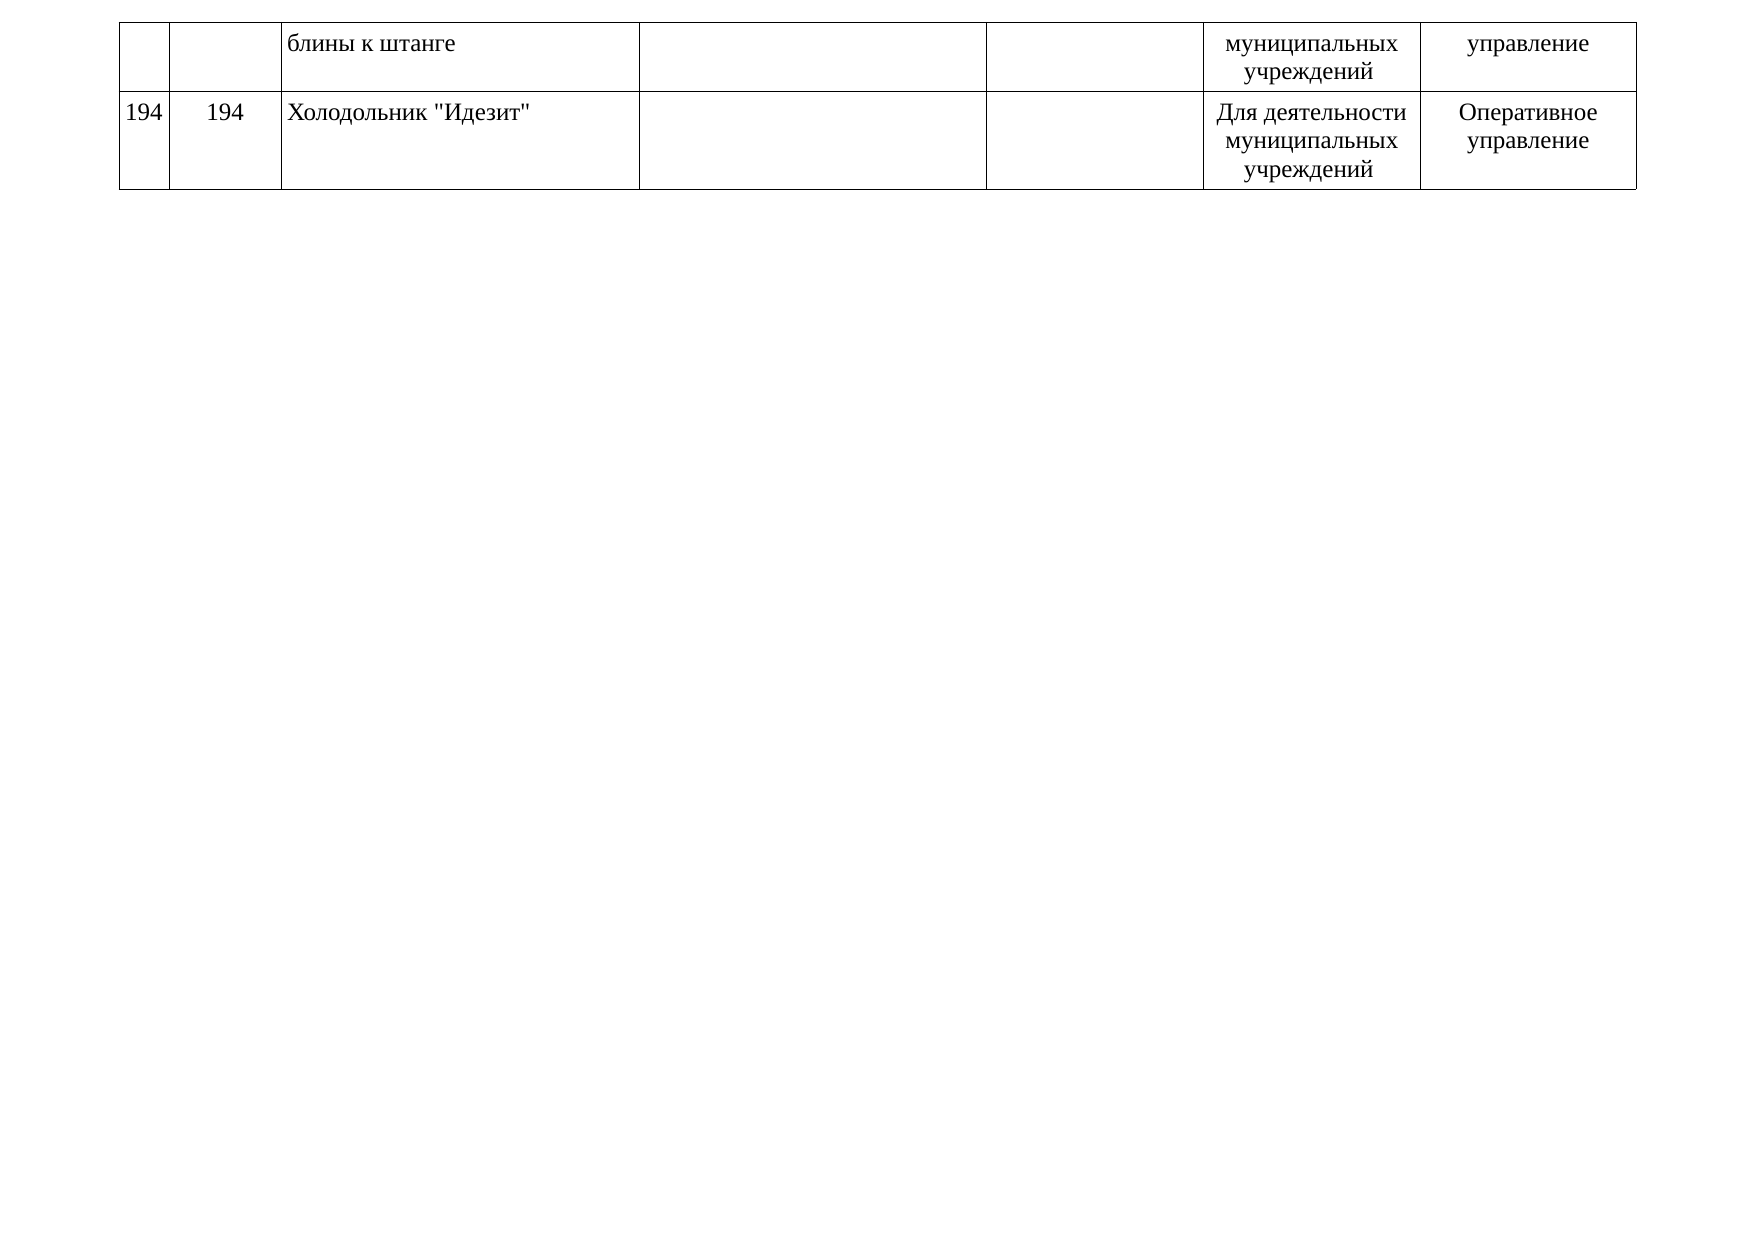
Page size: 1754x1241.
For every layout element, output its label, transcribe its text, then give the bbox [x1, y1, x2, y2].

table_cell [640, 92, 986, 189]
table_cell [120, 23, 169, 91]
table_cell блины к штанге [282, 23, 639, 91]
table_cell [987, 92, 1203, 189]
table_cell [640, 23, 986, 91]
table_cell Для деятельности муниципальных учреждений [1204, 92, 1420, 189]
table_cell 194 [170, 92, 281, 189]
table_cell Оперативное управление [1421, 92, 1636, 189]
table_cell [170, 23, 281, 91]
table_cell [987, 23, 1203, 91]
table_cell управление [1421, 23, 1636, 91]
table_cell муниципальных учреждений [1204, 23, 1420, 91]
table_cell Холодольник "Идезит" [282, 92, 639, 189]
table_cell 194 [120, 92, 169, 189]
